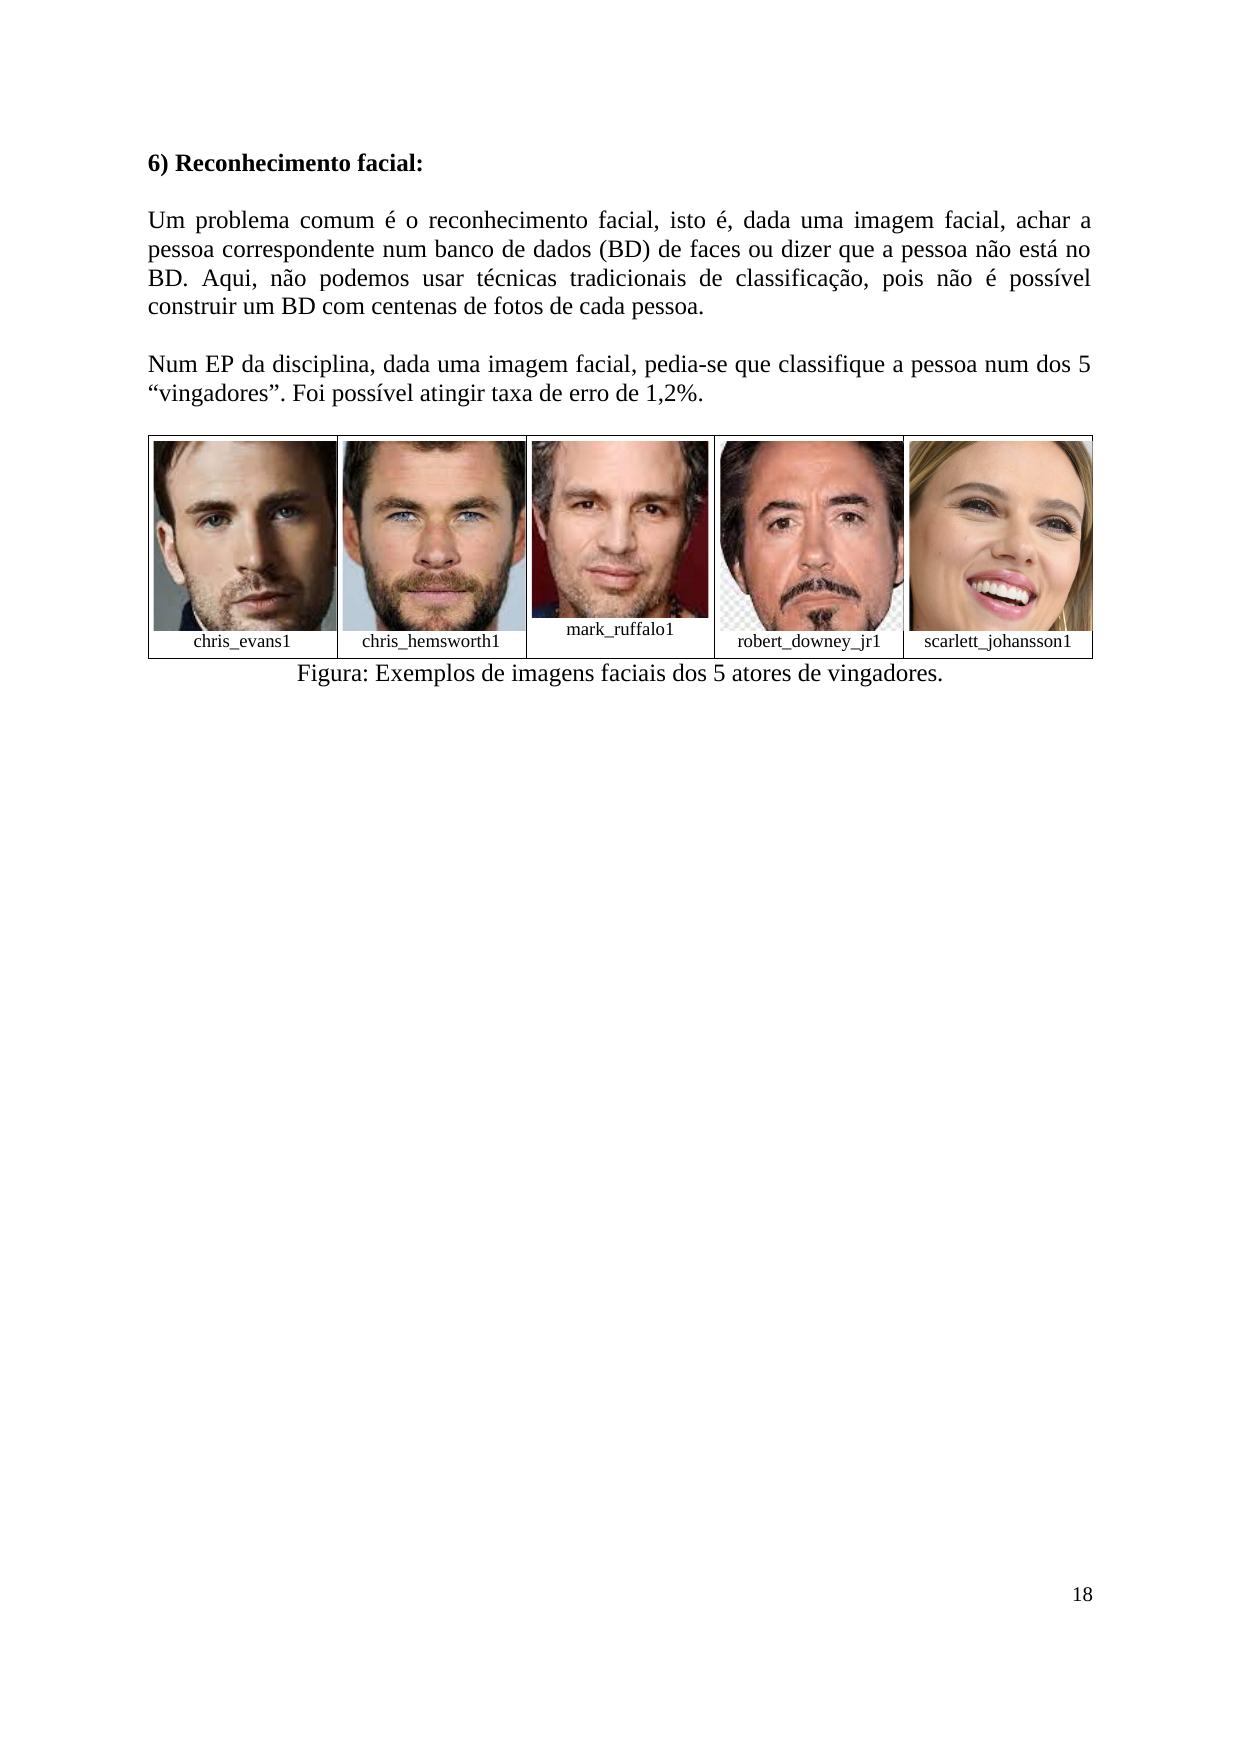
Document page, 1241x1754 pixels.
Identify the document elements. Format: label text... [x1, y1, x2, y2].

text 6) Reconhecimento facial: [148, 148, 1092, 176]
picture [531, 441, 709, 618]
text Um problema comum é o reconhecimento facial, isto é, dada uma imagem facial, achar a pessoa correspondente num banco de dados (BD) de faces ou dizer que a pessoa não está no BD. Aqui, não podemos usar técnicas tradicionais de classificação, pois não é possível construir um BD com centenas de fotos de cada pessoa. [148, 205, 1092, 320]
picture [153, 441, 337, 631]
table_header chris_evans1 [149, 436, 337, 658]
text Figura: Exemplos de imagens faciais dos 5 atores de vingadores. [148, 659, 1092, 687]
picture [720, 441, 904, 631]
table_header mark_ruffalo1 [527, 436, 714, 658]
picture [909, 441, 1093, 631]
table_header scarlett_johansson1 [904, 436, 1092, 658]
picture [342, 441, 526, 631]
table_header chris_hemsworth1 [338, 436, 526, 658]
table_header robert_downey_jr1 [715, 436, 903, 658]
text Num EP da disciplina, dada uma imagem facial, pedia-se que classifique a pessoa num dos 5 “vingadores”. Foi possível atingir taxa de erro de 1,2%. [148, 349, 1092, 406]
